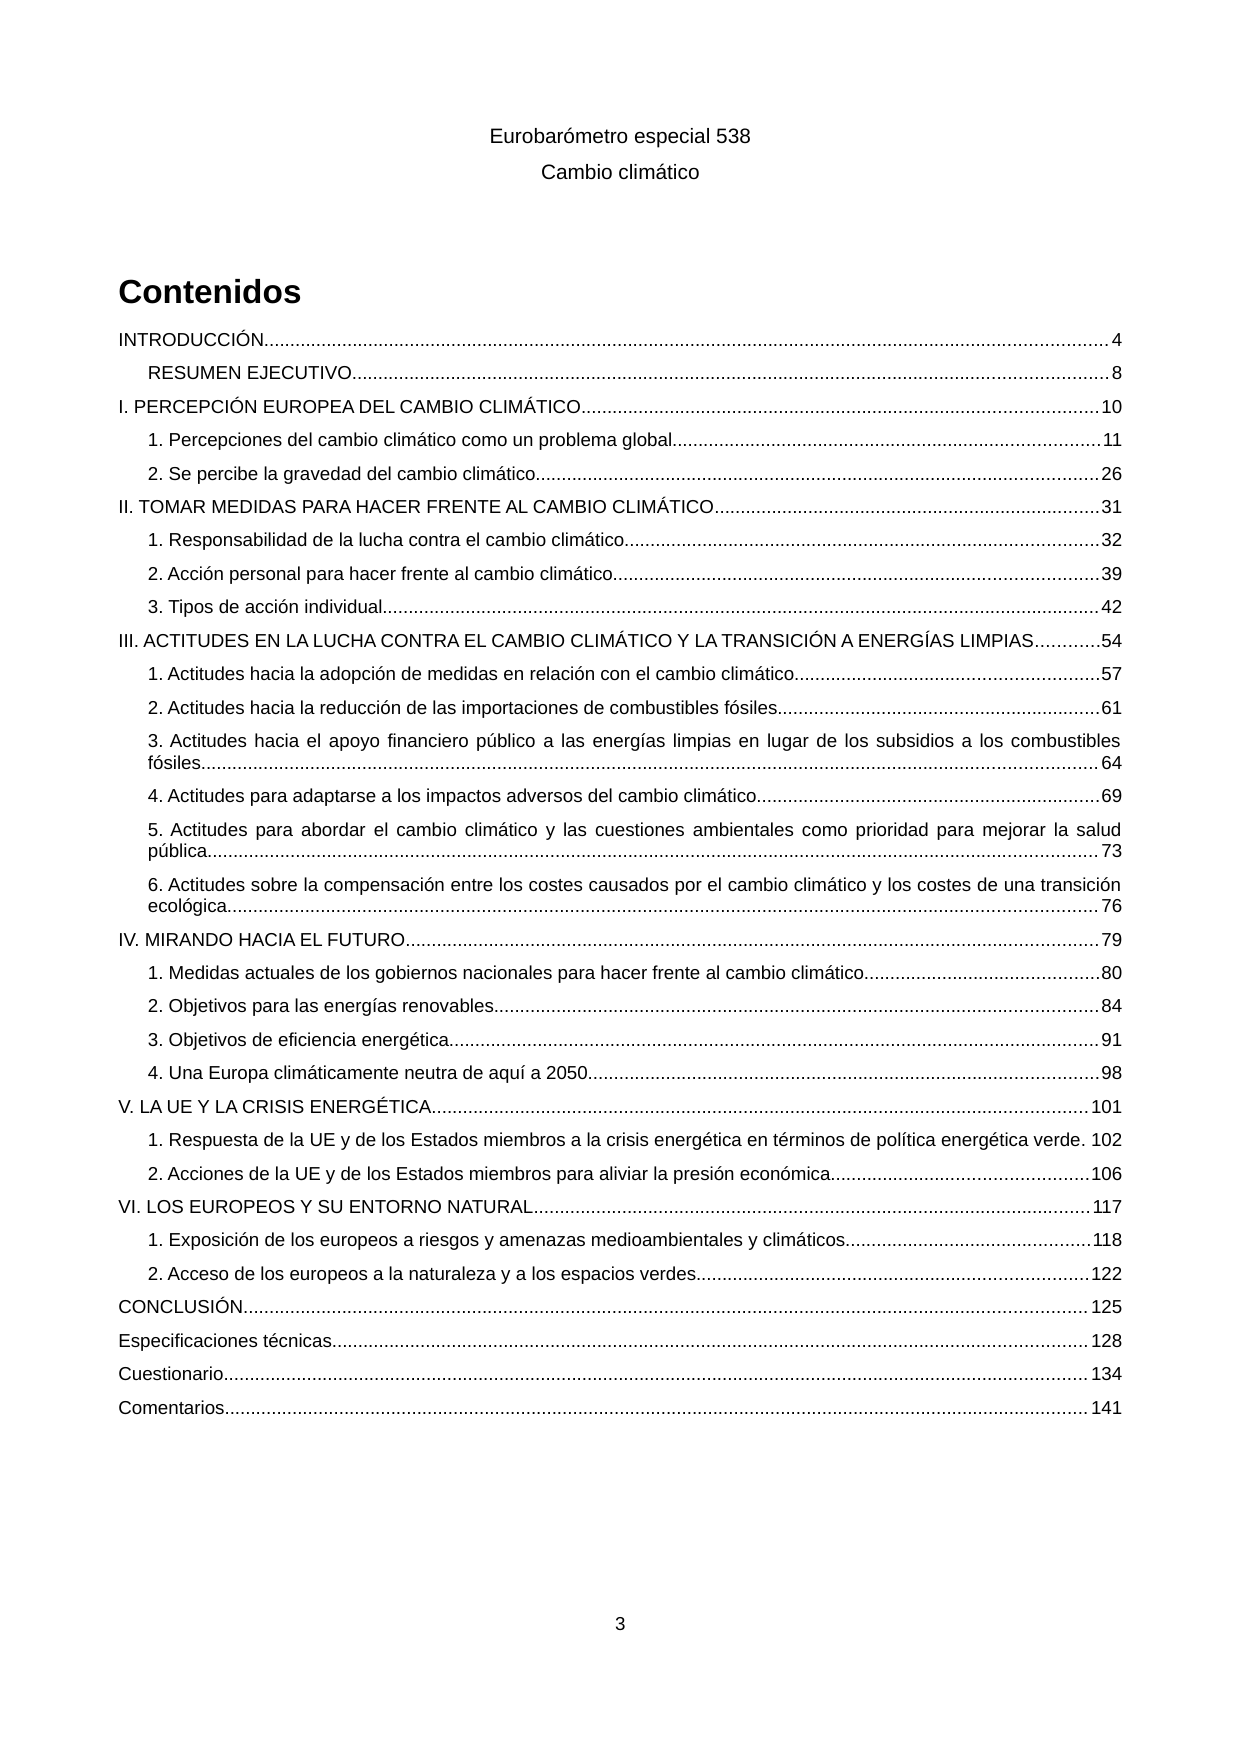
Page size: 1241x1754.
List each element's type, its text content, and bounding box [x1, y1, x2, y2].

text INTRODUCCIÓN 4 [118, 329, 1122, 350]
text 6. Actitudes sobre la compensación entre los costes causados por el cambio climático y los costes de una transición ecológica 76 [148, 873, 1122, 916]
subtitle Contenidos [118, 272, 1122, 310]
text 2. Actitudes hacia la reducción de las importaciones de combustibles fósiles 61 [148, 696, 1122, 718]
text 1. Responsabilidad de la lucha contra el cambio climático 32 [148, 529, 1122, 551]
text 1. Actitudes hacia la adopción de medidas en relación con el cambio climático 57 [148, 663, 1122, 684]
text 3. Objetivos de eficiencia energética 91 [148, 1029, 1122, 1050]
text 1. Medidas actuales de los gobiernos nacionales para hacer frente al cambio climático 80 [148, 962, 1122, 983]
text IV. MIRANDO HACIA EL FUTURO 79 [118, 928, 1122, 950]
text 3. Tipos de acción individual 42 [148, 596, 1122, 618]
text RESUMEN EJECUTIVO 8 [148, 362, 1122, 384]
text 2. Se percibe la gravedad del cambio climático 26 [148, 462, 1122, 484]
text CONCLUSIÓN 125 [118, 1296, 1122, 1318]
text 2. Objetivos para las energías renovables 84 [148, 995, 1122, 1017]
text 1. Respuesta de la UE y de los Estados miembros a la crisis energética en términos de política energética verde 102 [148, 1129, 1122, 1151]
text VI. LOS EUROPEOS Y SU ENTORNO NATURAL 117 [118, 1196, 1122, 1217]
text III. ACTITUDES EN LA LUCHA CONTRA EL CAMBIO CLIMÁTICO Y LA TRANSICIÓN A ENERGÍAS LIMPIAS 54 [118, 629, 1122, 651]
text V. LA UE Y LA CRISIS ENERGÉTICA 101 [118, 1096, 1122, 1117]
text 2. Acceso de los europeos a la naturaleza y a los espacios verdes 122 [148, 1263, 1122, 1284]
text I. PERCEPCIÓN EUROPEA DEL CAMBIO CLIMÁTICO 10 [118, 396, 1122, 417]
text Cuestionario 134 [118, 1363, 1122, 1384]
text 2. Acción personal para hacer frente al cambio climático 39 [148, 563, 1122, 584]
text 1. Exposición de los europeos a riesgos y amenazas medioambientales y climáticos 118 [148, 1229, 1122, 1251]
text 5. Actitudes para abordar el cambio climático y las cuestiones ambientales como prioridad para mejorar la salud pública 73 [148, 818, 1122, 861]
text 4. Actitudes para adaptarse a los impactos adversos del cambio climático 69 [148, 785, 1122, 806]
text 4. Una Europa climáticamente neutra de aquí a 2050 98 [148, 1062, 1122, 1084]
text 2. Acciones de la UE y de los Estados miembros para aliviar la presión económica 106 [148, 1162, 1122, 1184]
text 3. Actitudes hacia el apoyo financiero público a las energías limpias en lugar de los subsidios a los combustibles fósiles 64 [148, 730, 1122, 773]
text II. TOMAR MEDIDAS PARA HACER FRENTE AL CAMBIO CLIMÁTICO 31 [118, 496, 1122, 517]
text Comentarios 141 [118, 1396, 1122, 1418]
text Especificaciones técnicas 128 [118, 1329, 1122, 1351]
text 1. Percepciones del cambio climático como un problema global 11 [148, 429, 1122, 451]
